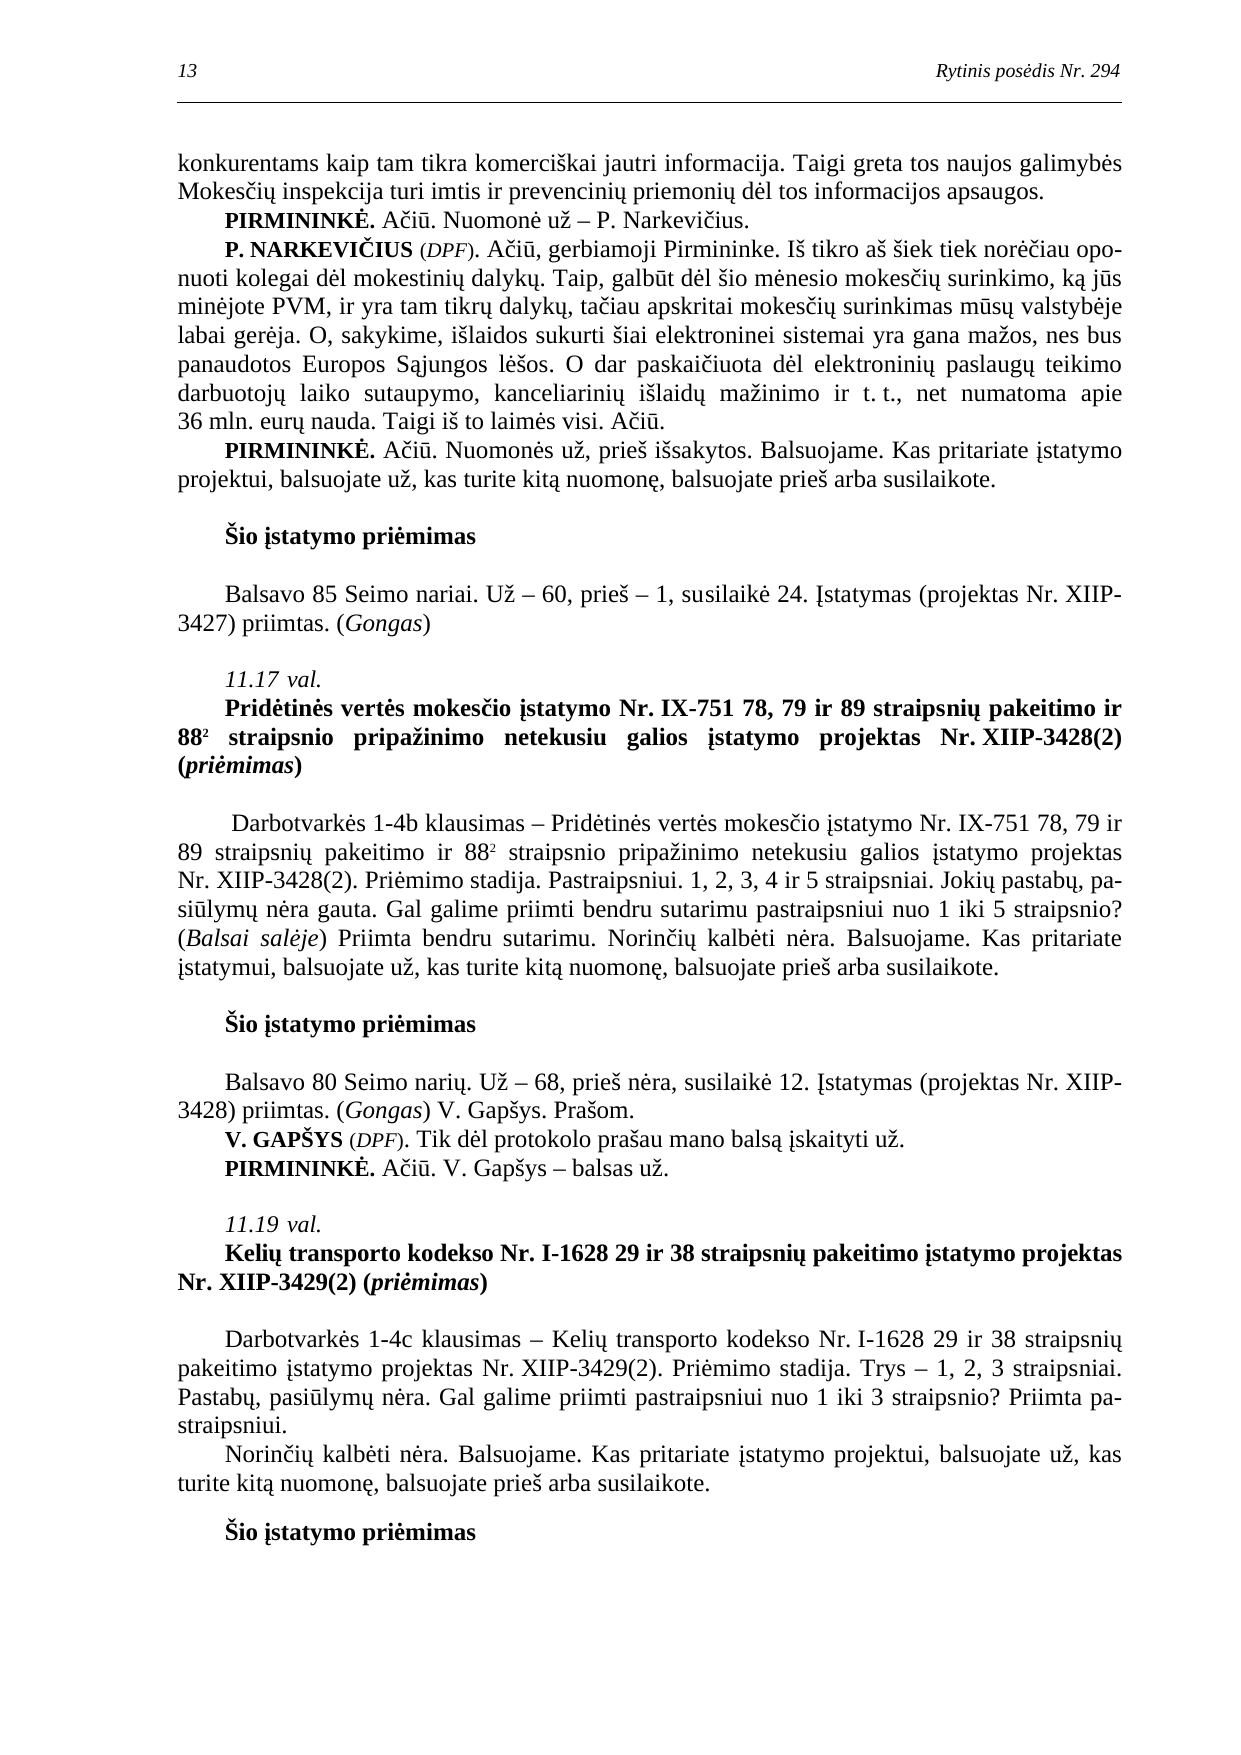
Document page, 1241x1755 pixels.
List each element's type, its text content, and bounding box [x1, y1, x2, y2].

text Bal­sa­vo 85 Sei­mo na­riai. Už – 60, prieš – 1, su­si­lai­kė 24. Įsta­ty­mas (pro­jek­tas Nr. XIIP-3427) pri­im­tas. (Gon­gas) [177, 579, 1122, 636]
text No­rin­čių kal­bė­ti nė­ra. Bal­suo­ja­me. Kas pri­ta­ria­te įsta­ty­mo pro­jek­tui, bal­suo­ja­te už, kas tu­ri­te ki­tą nuo­mo­nę, bal­suo­ja­te prieš ar­ba su­si­lai­ko­te. [177, 1439, 1122, 1497]
text PIRMININKĖ. Ačiū. Nuo­mo­nės už, prieš iš­sa­ky­tos. Bal­suo­ja­me. Kas pri­ta­ria­te įsta­ty­mo pro­jek­tui, bal­suo­ja­te už, kas tu­ri­te ki­tą nuo­mo­nę, bal­suo­ja­te prieš ar­ba su­si­lai­ko­te. [177, 435, 1122, 493]
text Pri­dė­ti­nės ver­tės mo­kes­čio įsta­ty­mo Nr. IX-751 78, 79 ir 89 straips­nių pa­kei­ti­mo ir 882 straips­nio pri­pa­ži­ni­mo ne­te­ku­siu ga­lios įsta­ty­mo pro­jek­tas Nr. XIIP-3428(2) (priėmimas) [177, 693, 1122, 779]
text Dar­bo­tvarkės 1-4b klau­si­mas – Pri­dė­ti­nės ver­tės mo­kes­čio įsta­ty­mo Nr. IX-751 78, 79 ir 89 straips­nių pa­kei­ti­mo ir 882 straips­nio pri­pa­ži­ni­mo ne­te­ku­siu ga­lios įsta­ty­mo pro­jek­tas Nr. XIIP-3428(2). Pri­ėmi­mo sta­di­ja. Pa­straips­niui. 1, 2, 3, 4 ir 5 straips­niai. Jo­kių pa­sta­bų, pa­siū­ly­mų nė­ra gau­ta. Gal ga­li­me pri­im­ti ben­dru su­ta­ri­mu pa­straips­niui nuo 1 iki 5 straips­nio? (Bal­sai sa­lė­je) Pri­im­ta ben­dru su­ta­ri­mu. No­rin­čių kal­bė­ti nė­ra. Bal­suo­ja­me. Kas pri­ta­ria­te įsta­ty­mui, bal­suo­ja­te už, kas tu­ri­te ki­tą nuo­mo­nę, bal­suo­ja­te prieš ar­ba su­si­lai­ko­te. [177, 808, 1122, 980]
text PIRMININKĖ. Ačiū. Nuo­mo­nė už – P. Nar­ke­vi­čius. [177, 205, 1122, 234]
text 11.17 val. [224, 665, 1122, 693]
text Šio įsta­ty­mo pri­ėmi­mas [177, 1009, 1122, 1038]
text Ke­lių trans­por­to ko­dek­so Nr. I-1628 29 ir 38 straips­nių pa­kei­ti­mo įsta­ty­mo pro­jek­tas Nr. XIIP-3429(2) (pri­ėmi­mas) [177, 1238, 1122, 1295]
text V. GAPŠYS (DPF). Tik dėl pro­to­ko­lo pra­šau ma­no bal­są įskai­ty­ti už. [177, 1124, 1122, 1153]
text Šio įsta­ty­mo pri­ėmi­mas [177, 521, 1122, 550]
text P. NARKEVIČIUS (DPF). Ačiū, ger­bia­mo­ji Pir­mi­nin­ke. Iš tik­ro aš šiek tiek no­rė­čiau opo­nuo­ti ko­le­gai dėl mo­kes­ti­nių da­ly­kų. Taip, gal­būt dėl šio mė­ne­sio mo­kes­čių su­rin­ki­mo, ką jūs mi­nė­jo­te PVM, ir yra tam tik­rų da­ly­kų, ta­čiau ap­skri­tai mo­kes­čių su­rin­ki­mas mū­sų vals­ty­bė­je la­bai ge­rė­ja. O, sa­ky­ki­me, iš­lai­dos su­kur­ti šiai elek­tro­ni­nei sis­te­mai yra ga­na ma­žos, nes bus pa­nau­do­tos Eu­ro­pos Są­jun­gos lė­šos. O dar pa­skai­čiuo­ta dėl elek­tro­ni­nių pa­slau­gų tei­ki­mo dar­buo­to­jų lai­ko su­tau­py­mo, kan­ce­lia­ri­nių iš­lai­dų ma­ži­ni­mo ir t. t., net nu­ma­to­ma apie 36 mln. eu­rų nau­da. Tai­gi iš to lai­mės vi­si. Ačiū. [177, 234, 1122, 435]
text Dar­bo­tvarkės 1-4c klau­si­mas – Ke­lių trans­por­to ko­dek­so Nr. I-1628 29 ir 38 straips­nių pa­kei­ti­mo įsta­ty­mo pro­jek­tas Nr. XIIP-3429(2). Pri­ėmi­mo sta­di­ja. Trys – 1, 2, 3 straips­niai. Pa­sta­bų, pa­siū­ly­mų nė­ra. Gal ga­li­me pri­im­ti pa­straips­niui nuo 1 iki 3 straips­nio? Pri­im­ta pa­straips­niui. [177, 1324, 1122, 1439]
text Šio įsta­ty­mo pri­ėmi­mas [177, 1517, 1122, 1546]
text 11.19 val. [224, 1210, 1122, 1238]
text Bal­sa­vo 80 Sei­mo na­rių. Už – 68, prieš nė­ra, su­si­lai­kė 12. Įsta­ty­mas (pro­jek­tas Nr. XIIP-3428) pri­im­tas. (Gon­gas) V. Gap­šys. Pra­šom. [177, 1067, 1122, 1124]
text PIRMININKĖ. Ačiū. V. Gap­šys – bal­sas už. [177, 1153, 1122, 1182]
text kon­ku­ren­tams kaip tam tik­ra ko­mer­ciš­kai jaut­ri in­for­ma­ci­ja. Tai­gi gre­ta tos nau­jos ga­li­my­bės Mo­kes­čių ins­pek­ci­ja tu­ri im­tis ir pre­ven­ci­nių prie­mo­nių dėl tos in­for­ma­ci­jos ap­sau­gos. [177, 148, 1122, 205]
